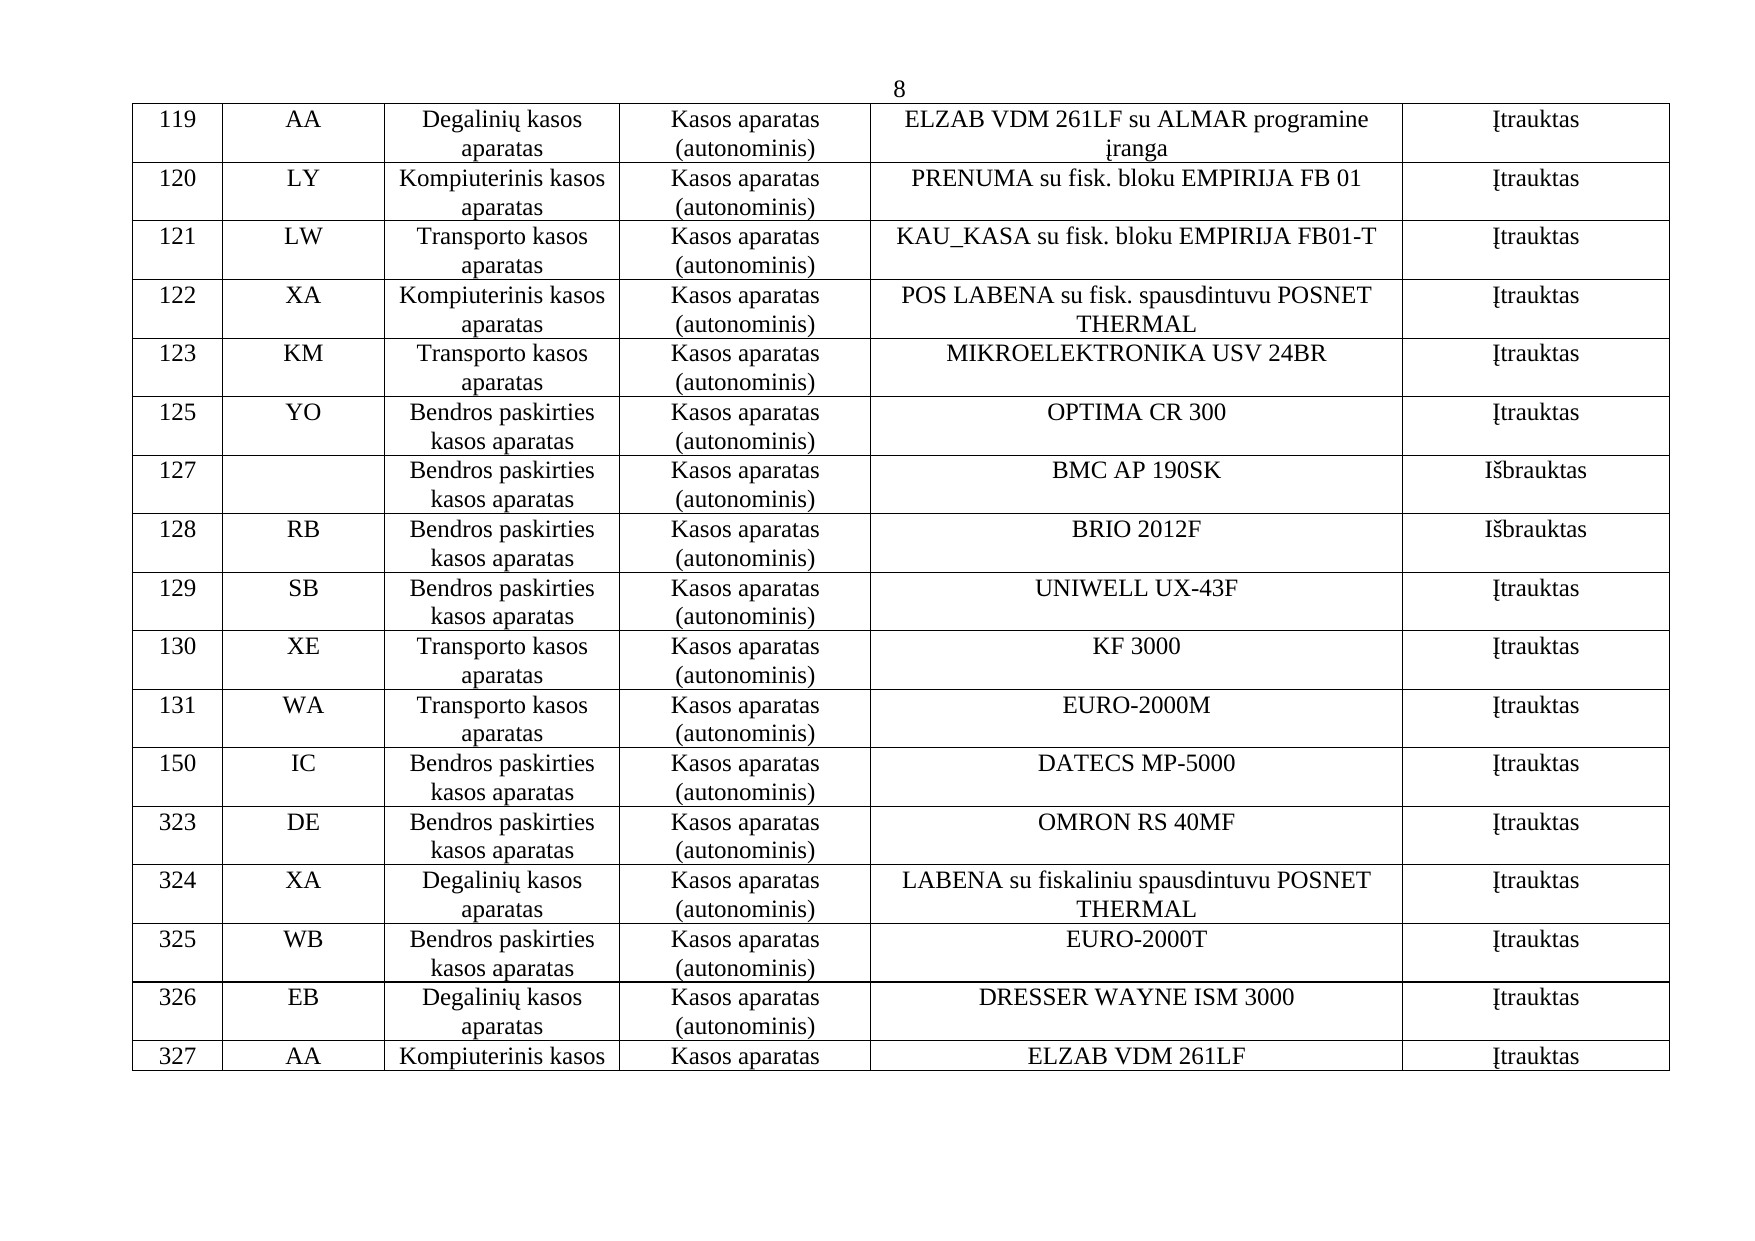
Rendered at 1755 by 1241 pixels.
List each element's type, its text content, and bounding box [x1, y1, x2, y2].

table_cell 127 [133, 456, 222, 513]
table_cell Kompiuterinis kasos [385, 1041, 619, 1070]
table_cell 150 [133, 748, 222, 806]
table_cell Kasos aparatas (autonominis) [620, 104, 870, 162]
table_cell [223, 456, 384, 513]
table_cell Bendros paskirties kasos aparatas [385, 456, 619, 513]
table_cell XA [223, 280, 384, 337]
table_cell EURO-2000T [871, 924, 1402, 981]
table_cell Transporto kasos aparatas [385, 221, 619, 279]
table_cell LW [223, 221, 384, 279]
table_cell Kasos aparatas (autonominis) [620, 748, 870, 806]
table_cell Kasos aparatas (autonominis) [620, 339, 870, 396]
table_cell Įtrauktas [1403, 163, 1669, 220]
table_cell 125 [133, 397, 222, 454]
table_cell ELZAB VDM 261LF su ALMAR programine įranga [871, 104, 1402, 162]
table_cell Įtrauktas [1403, 924, 1669, 981]
table_cell Kasos aparatas (autonominis) [620, 983, 870, 1040]
table_cell 131 [133, 690, 222, 747]
table_cell Įtrauktas [1403, 104, 1669, 162]
table_cell POS LABENA su fisk. spausdintuvu POSNET THERMAL [871, 280, 1402, 337]
table_cell Įtrauktas [1403, 280, 1669, 337]
table_cell Bendros paskirties kasos aparatas [385, 397, 619, 454]
table_cell 120 [133, 163, 222, 220]
table_cell Transporto kasos aparatas [385, 690, 619, 747]
table_cell Bendros paskirties kasos aparatas [385, 573, 619, 630]
table_cell UNIWELL UX-43F [871, 573, 1402, 630]
table_cell EB [223, 983, 384, 1040]
table_cell BRIO 2012F [871, 514, 1402, 572]
table_cell Kasos aparatas (autonominis) [620, 514, 870, 572]
table_cell Kasos aparatas (autonominis) [620, 397, 870, 454]
table_cell 326 [133, 983, 222, 1040]
table_cell Įtrauktas [1403, 748, 1669, 806]
table_cell DE [223, 807, 384, 864]
table_cell Bendros paskirties kasos aparatas [385, 514, 619, 572]
table_cell 122 [133, 280, 222, 337]
table_cell Įtrauktas [1403, 631, 1669, 689]
table_cell YO [223, 397, 384, 454]
table_cell MIKROELEKTRONIKA USV 24BR [871, 339, 1402, 396]
table_cell 123 [133, 339, 222, 396]
table_cell Bendros paskirties kasos aparatas [385, 924, 619, 981]
table_cell Įtrauktas [1403, 221, 1669, 279]
table_cell 119 [133, 104, 222, 162]
table_cell Kasos aparatas (autonominis) [620, 865, 870, 923]
table_cell 323 [133, 807, 222, 864]
table_cell Kasos aparatas (autonominis) [620, 456, 870, 513]
table_cell DATECS MP-5000 [871, 748, 1402, 806]
table_cell IC [223, 748, 384, 806]
table_cell Išbrauktas [1403, 514, 1669, 572]
table_cell 121 [133, 221, 222, 279]
table_cell Degalinių kasos aparatas [385, 865, 619, 923]
table_cell SB [223, 573, 384, 630]
table_cell KM [223, 339, 384, 396]
table_cell Išbrauktas [1403, 456, 1669, 513]
table_cell XA [223, 865, 384, 923]
table_cell Įtrauktas [1403, 339, 1669, 396]
table_cell AA [223, 1041, 384, 1070]
table_cell Kasos aparatas (autonominis) [620, 924, 870, 981]
table_cell KF 3000 [871, 631, 1402, 689]
table_cell 325 [133, 924, 222, 981]
table_cell Įtrauktas [1403, 690, 1669, 747]
table_cell Degalinių kasos aparatas [385, 983, 619, 1040]
table_cell Įtrauktas [1403, 573, 1669, 630]
table_cell Bendros paskirties kasos aparatas [385, 748, 619, 806]
table_cell OPTIMA CR 300 [871, 397, 1402, 454]
table_cell Kasos aparatas (autonominis) [620, 573, 870, 630]
table_cell Kompiuterinis kasos aparatas [385, 163, 619, 220]
table_cell ELZAB VDM 261LF [871, 1041, 1402, 1070]
table_cell PRENUMA su fisk. bloku EMPIRIJA FB 01 [871, 163, 1402, 220]
table_cell EURO-2000M [871, 690, 1402, 747]
table_cell Bendros paskirties kasos aparatas [385, 807, 619, 864]
table_cell Kasos aparatas (autonominis) [620, 221, 870, 279]
table_cell Įtrauktas [1403, 397, 1669, 454]
table_cell LY [223, 163, 384, 220]
table_cell Kasos aparatas [620, 1041, 870, 1070]
table_cell Kasos aparatas (autonominis) [620, 280, 870, 337]
table_cell AA [223, 104, 384, 162]
table_cell KAU_KASA su fisk. bloku EMPIRIJA FB01-T [871, 221, 1402, 279]
table_cell Kasos aparatas (autonominis) [620, 690, 870, 747]
table_cell 130 [133, 631, 222, 689]
table_cell Transporto kasos aparatas [385, 631, 619, 689]
table_cell DRESSER WAYNE ISM 3000 [871, 983, 1402, 1040]
table_cell OMRON RS 40MF [871, 807, 1402, 864]
table_cell Įtrauktas [1403, 865, 1669, 923]
table_cell Kasos aparatas (autonominis) [620, 163, 870, 220]
table_cell Kasos aparatas (autonominis) [620, 631, 870, 689]
table_cell Kompiuterinis kasos aparatas [385, 280, 619, 337]
table_cell XE [223, 631, 384, 689]
table_cell 129 [133, 573, 222, 630]
table_cell Transporto kasos aparatas [385, 339, 619, 396]
table_cell Įtrauktas [1403, 807, 1669, 864]
table_cell WA [223, 690, 384, 747]
table_cell 327 [133, 1041, 222, 1070]
table_cell Degalinių kasos aparatas [385, 104, 619, 162]
table_cell Įtrauktas [1403, 983, 1669, 1040]
table_cell LABENA su fiskaliniu spausdintuvu POSNET THERMAL [871, 865, 1402, 923]
table_cell 324 [133, 865, 222, 923]
table_cell Kasos aparatas (autonominis) [620, 807, 870, 864]
table_cell WB [223, 924, 384, 981]
table_cell BMC AP 190SK [871, 456, 1402, 513]
table_cell Įtrauktas [1403, 1041, 1669, 1070]
table_cell 128 [133, 514, 222, 572]
table_cell RB [223, 514, 384, 572]
